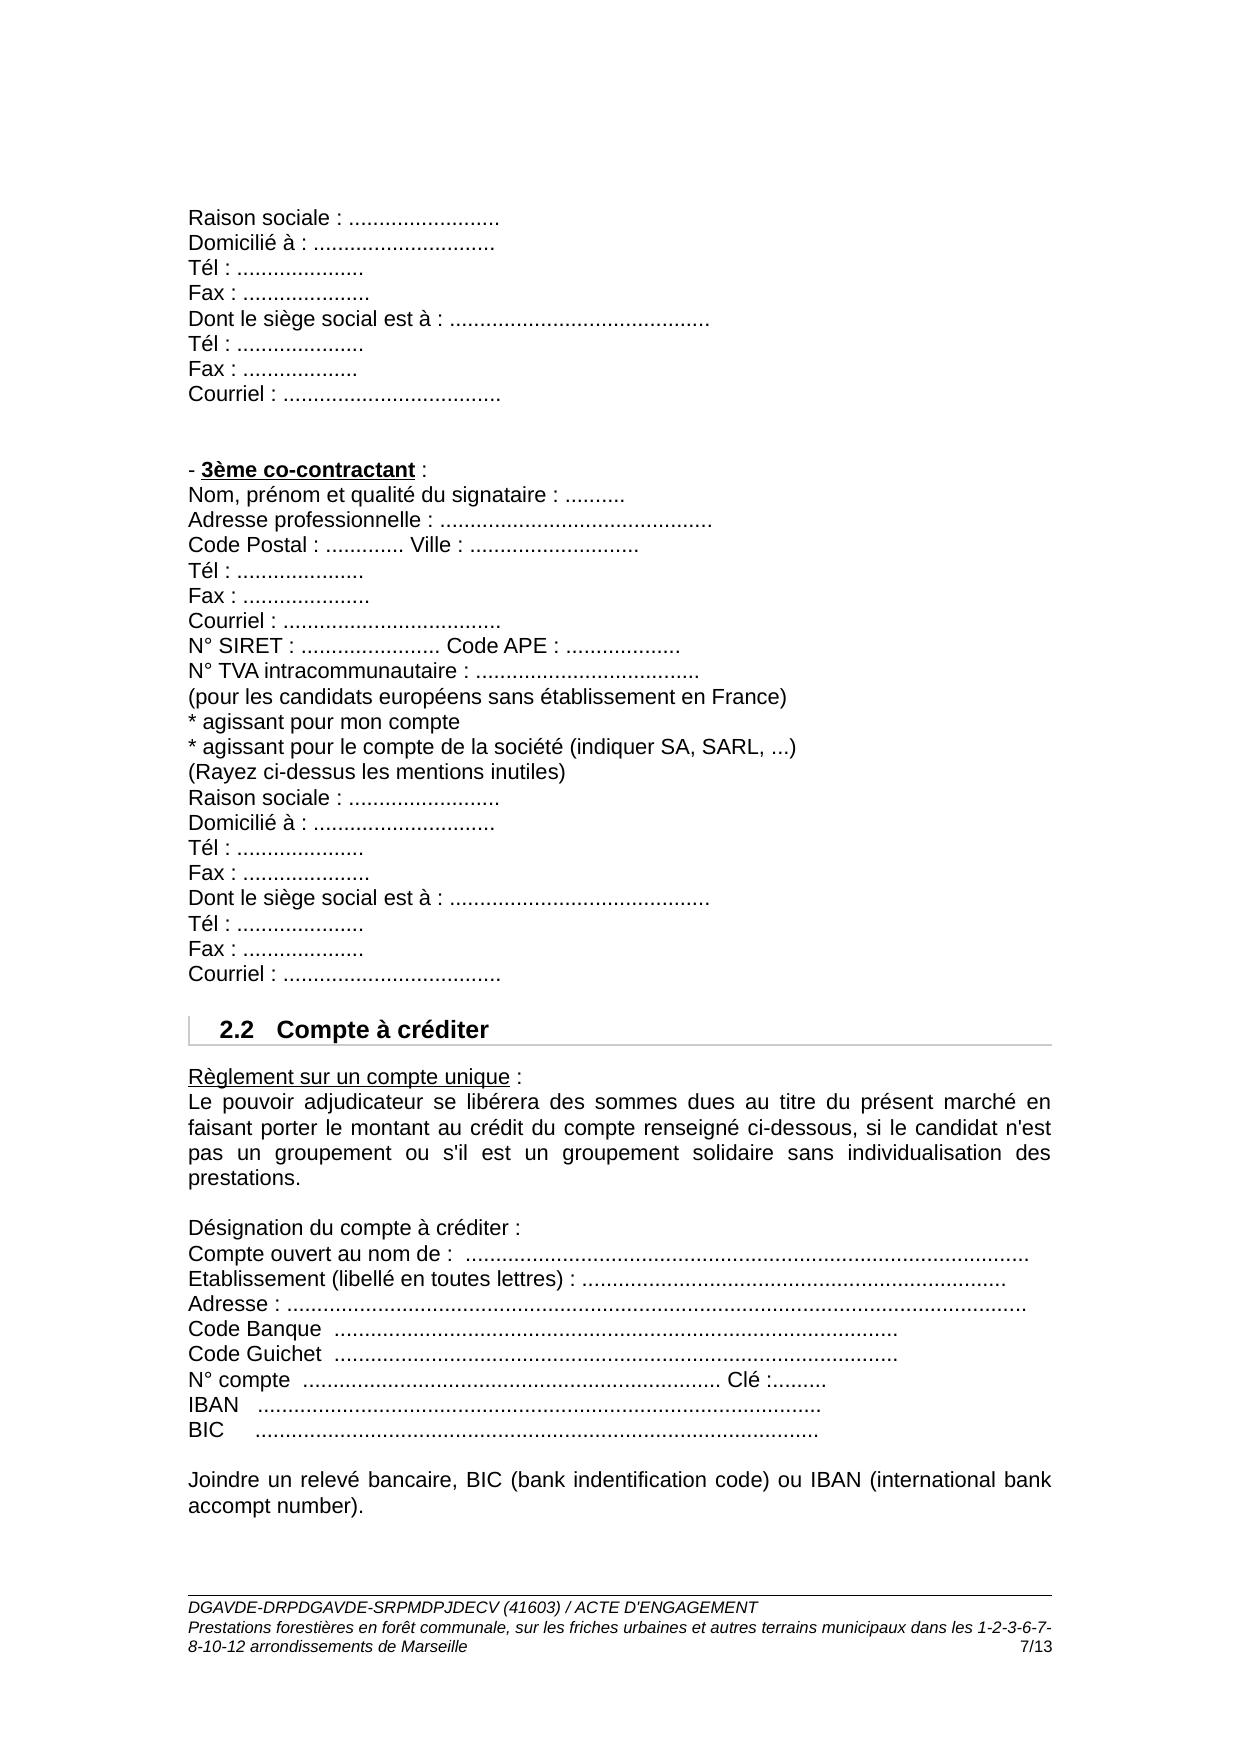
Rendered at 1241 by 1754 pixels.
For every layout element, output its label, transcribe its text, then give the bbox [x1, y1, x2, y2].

text Courriel : .................................... [188, 961, 1052, 986]
text IBAN ............................................................................................. [188, 1392, 1052, 1417]
text (pour les candidats européens sans établissement en France) [188, 683, 1052, 709]
text Dont le siège social est à : ........................................... [188, 305, 1052, 331]
text * agissant pour le compte de la société (indiquer SA, SARL, ...) [188, 734, 1052, 759]
text BIC ............................................................................................. [188, 1417, 1052, 1442]
text Adresse professionnelle : ............................................. [188, 507, 1052, 532]
text Tél : ..................... [188, 910, 1052, 936]
text Code Banque ............................................................................................. [188, 1316, 1052, 1341]
text Raison sociale : ......................... [188, 204, 1052, 230]
text Fax : ..................... [188, 583, 1052, 608]
text Fax : .................... [188, 936, 1052, 961]
text Etablissement (libellé en toutes lettres) : ...................................................................... [188, 1266, 1052, 1291]
text * agissant pour mon compte [188, 709, 1052, 734]
text Raison sociale : ......................... [188, 784, 1052, 809]
text Domicilié à : .............................. [188, 809, 1052, 835]
text Compte ouvert au nom de : ............................................................................................. [188, 1241, 1052, 1266]
text N° SIRET : ....................... Code APE : ................... [188, 633, 1052, 658]
text Tél : ..................... [188, 255, 1052, 280]
text - 3ème co-contractant : [188, 457, 1052, 482]
text Tél : ..................... [188, 331, 1052, 356]
text N° TVA intracommunautaire : ..................................... [188, 658, 1052, 683]
text Courriel : .................................... [188, 381, 1052, 406]
text Nom, prénom et qualité du signataire : .......... [188, 482, 1052, 507]
text Désignation du compte à créditer : [188, 1215, 1052, 1241]
text Tél : ..................... [188, 835, 1052, 860]
text Tél : ..................... [188, 557, 1052, 583]
text N° compte ..................................................................... Clé :......... [188, 1367, 1052, 1392]
text (Rayez ci-dessus les mentions inutiles) [188, 759, 1052, 784]
text Fax : ..................... [188, 860, 1052, 885]
text Adresse : .......................................................................................................................... [188, 1291, 1052, 1316]
text Règlement sur un compte unique : [188, 1064, 1052, 1089]
text Code Postal : ............. Ville : ............................ [188, 532, 1052, 557]
text Joindre un relevé bancaire, BIC (bank indentification code) ou IBAN (international bank accompt number). [188, 1467, 1052, 1518]
subtitle Compte à créditer [190, 1016, 1052, 1044]
text Code Guichet ............................................................................................. [188, 1341, 1052, 1367]
text Domicilié à : .............................. [188, 230, 1052, 255]
text Courriel : .................................... [188, 608, 1052, 633]
text Le pouvoir adjudicateur se libérera des sommes dues au titre du présent marché en faisant porter le montant au crédit du compte renseigné ci-dessous, si le candidat n'est pas un groupement ou s'il est un groupement solidaire sans individualisation des prestations. [188, 1089, 1052, 1190]
text Fax : ................... [188, 356, 1052, 381]
text Dont le siège social est à : ........................................... [188, 885, 1052, 910]
text Fax : ..................... [188, 280, 1052, 305]
